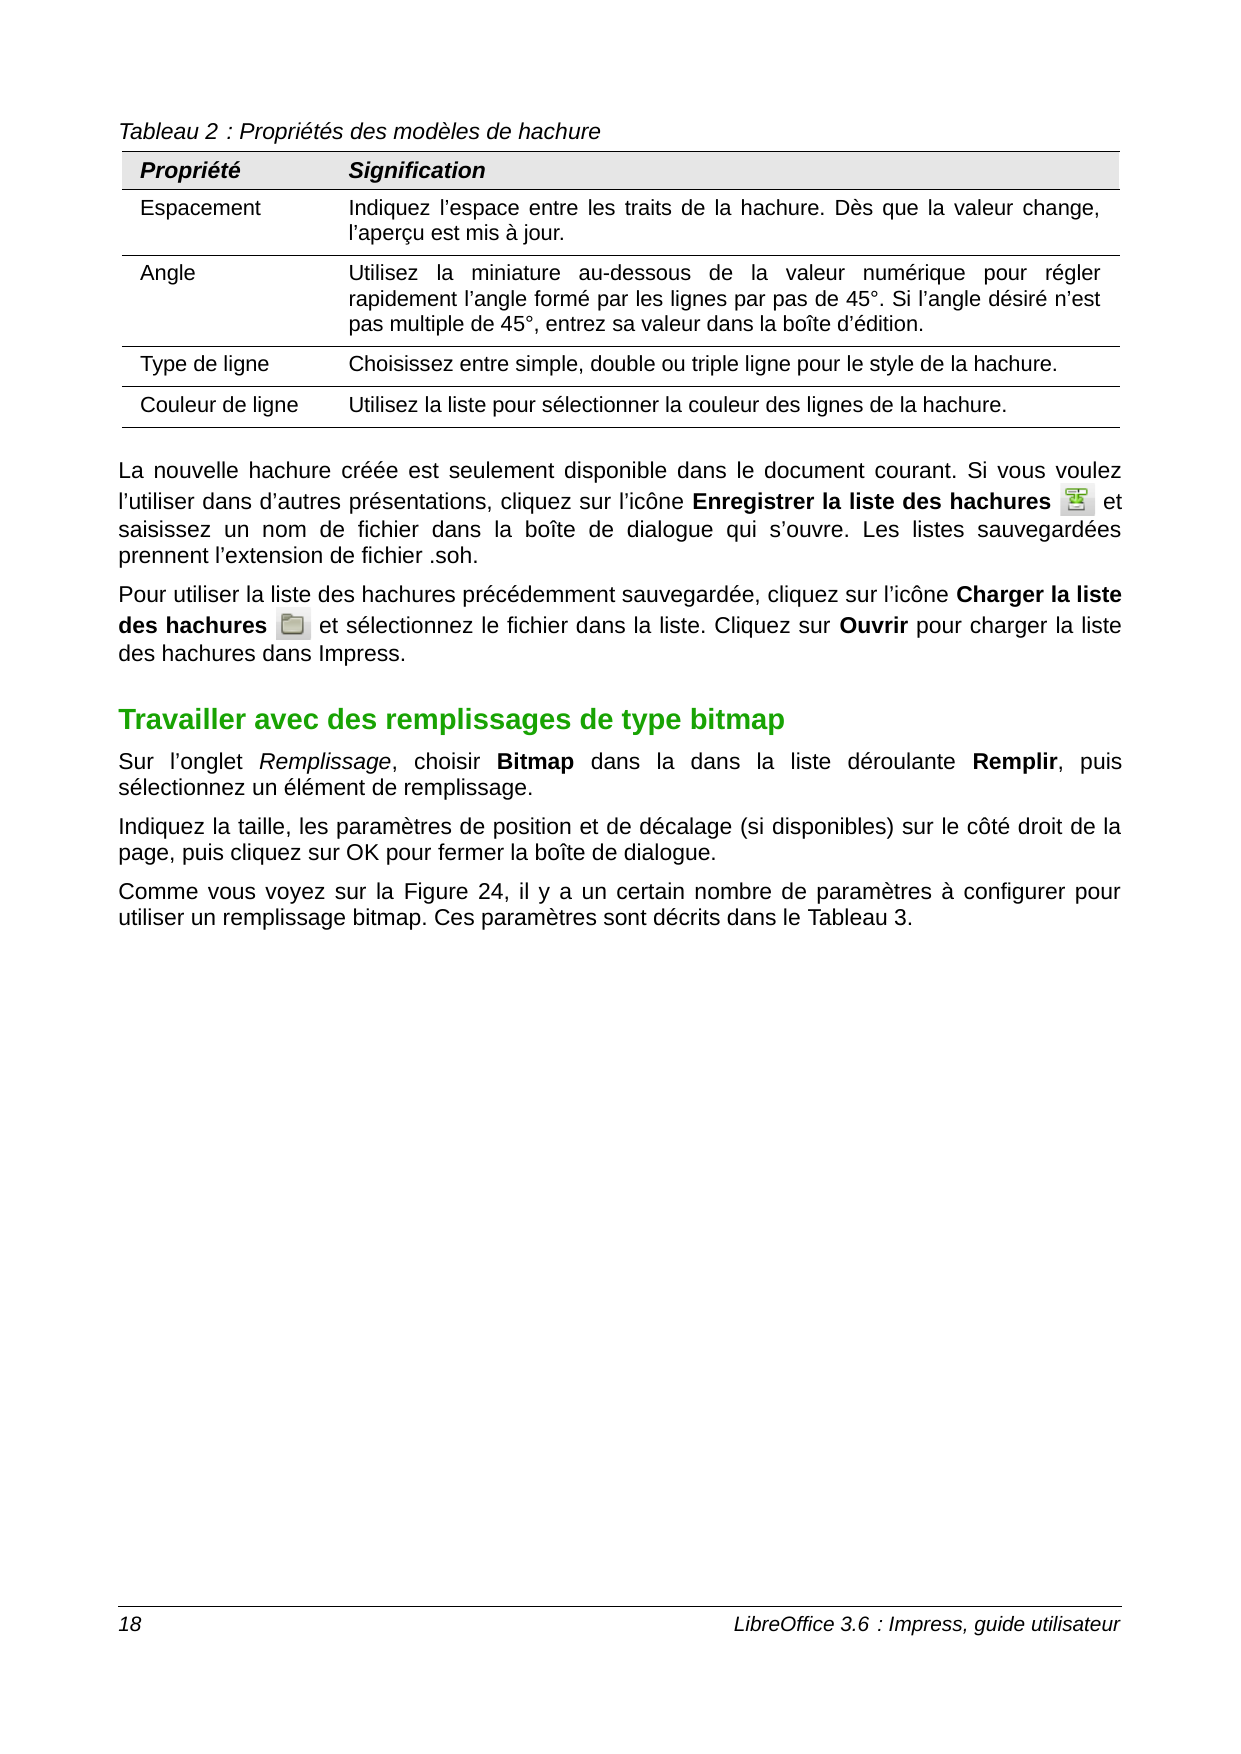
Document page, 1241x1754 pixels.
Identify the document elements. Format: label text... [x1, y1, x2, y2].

table_cell Espacement [122, 190, 330, 254]
table_cell Indiquez l’espace entre les traits de la hachure. Dès que la valeur change, l’aperçu est mis à jour. [330, 190, 1119, 254]
table_cell Angle [122, 256, 330, 346]
picture [276, 607, 312, 640]
text Sur l’onglet Remplissage, choisir Bitmap dans la dans la liste déroulante Remplir, puis sélectionnez un élément de remplissage. [118, 748, 1122, 800]
table_header Propriété [122, 152, 330, 189]
text Indiquez la taille, les paramètres de position et de décalage (si disponibles) sur le côté droit de la page, puis cliquez sur OK pour fermer la boîte de dialogue. [118, 813, 1122, 866]
table_cell Utilisez la miniature au-dessous de la valeur numérique pour régler rapidement l’angle formé par les lignes par pas de 45°. Si l’angle désiré n’est pas multiple de 45°, entrez sa valeur dans la boîte d’édition. [330, 256, 1119, 346]
table_cell Type de ligne [122, 347, 330, 386]
text Pour utiliser la liste des hachures précédemment sauvegardée, cliquez sur l’icône Charger la liste des hachures et sélectionnez le fichier dans la liste. Cliquez sur Ouvrir pour charger la liste des hachures dans Impress. [118, 581, 1122, 666]
subtitle Travailler avec des remplissages de type bitmap [118, 702, 1122, 735]
table_cell Choisissez entre simple, double ou triple ligne pour le style de la hachure. [330, 347, 1119, 386]
table_cell Utilisez la liste pour sélectionner la couleur des lignes de la hachure. [330, 387, 1119, 427]
table_cell Couleur de ligne [122, 387, 330, 427]
text Tableau 2 : Propriétés des modèles de hachure [118, 118, 1122, 144]
text Comme vous voyez sur la Figure 24, il y a un certain nombre de paramètres à configurer pour utiliser un remplissage bitmap. Ces paramètres sont décrits dans le Tableau 3. [118, 878, 1122, 931]
table_header Signification [330, 152, 1119, 189]
text La nouvelle hachure créée est seulement disponible dans le document courant. Si vous voulez l’utiliser dans d’autres présentations, cliquez sur l’icône Enregistrer la liste des hachures et saisissez un nom de fichier dans la boîte de dialogue qui s’ouvre. Les listes sauvegardées prennent l’extension de fichier .soh. [118, 457, 1122, 568]
picture [1060, 483, 1096, 516]
